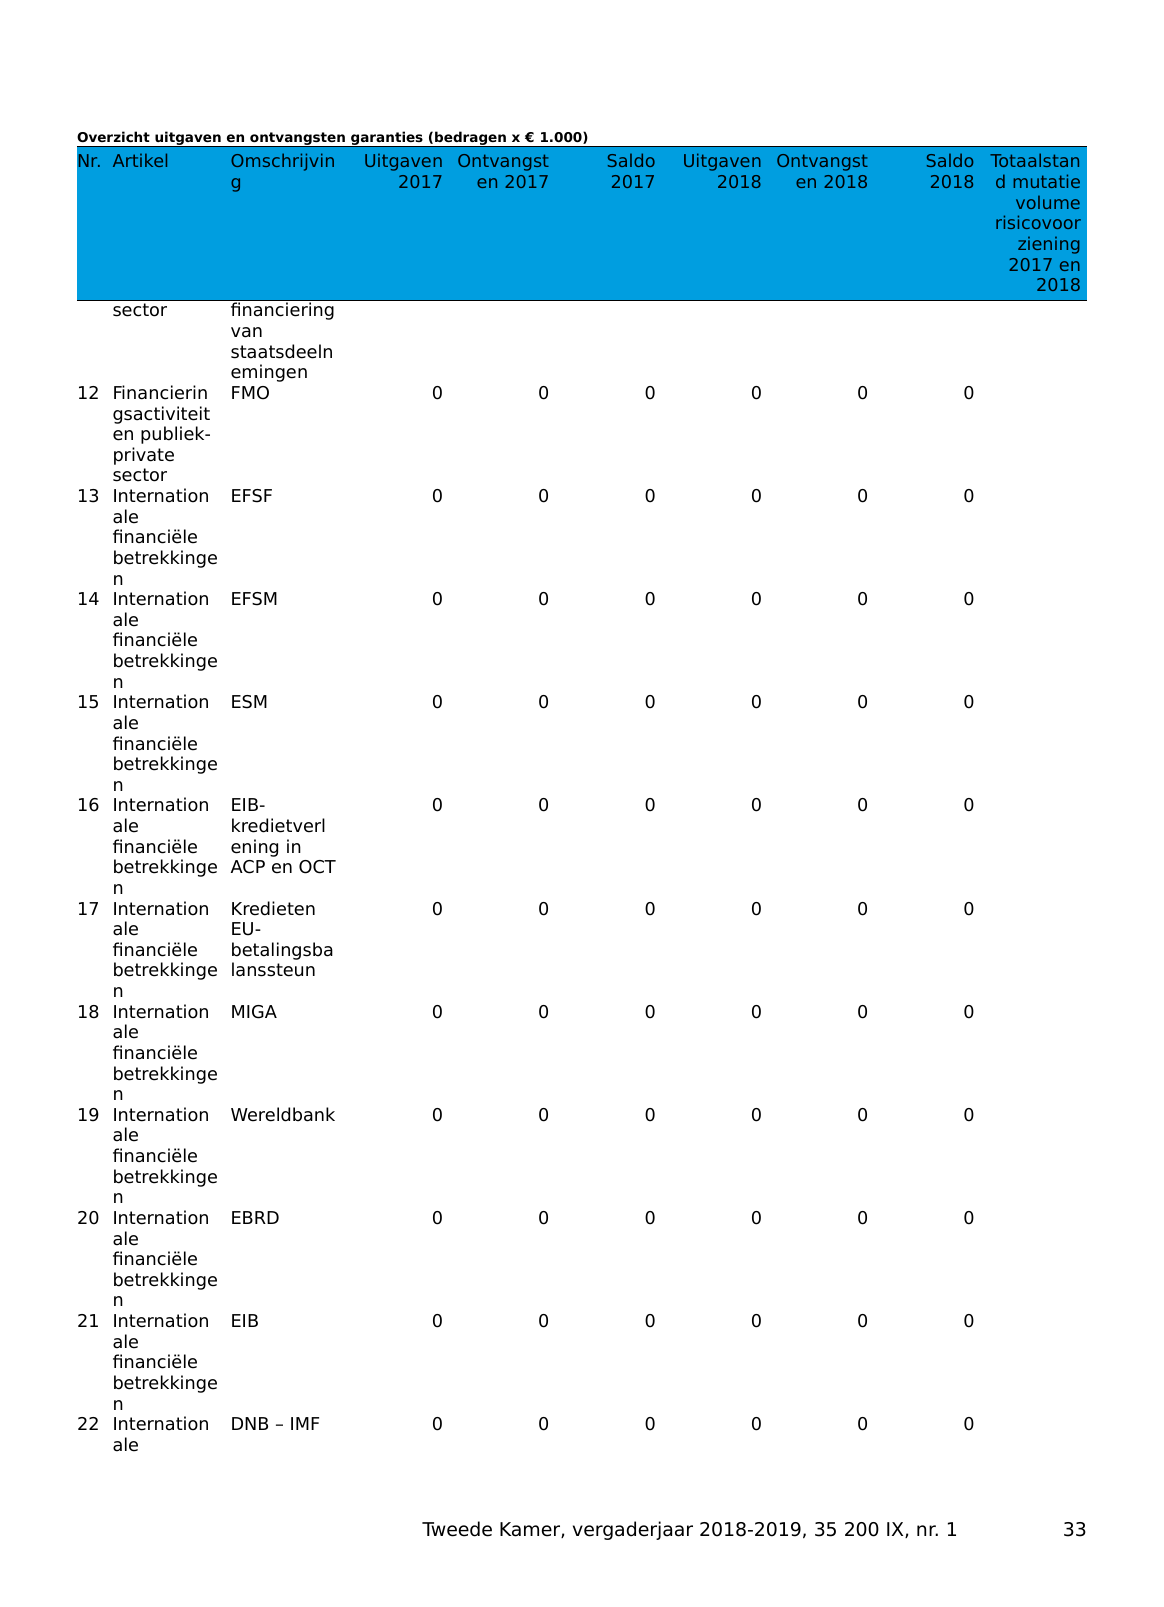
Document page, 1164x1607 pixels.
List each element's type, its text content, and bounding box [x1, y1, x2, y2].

table_cell 0 [343, 1311, 449, 1414]
table_cell 0 [874, 1105, 980, 1208]
table_cell 0 [768, 589, 874, 692]
table_cell 13 [77, 486, 106, 589]
table_cell 0 [768, 1414, 874, 1455]
table_cell 0 [343, 486, 449, 589]
table_cell Kredieten EU-betalingsbalanssteun [224, 899, 342, 1002]
table_cell [980, 383, 1087, 486]
table_cell 0 [343, 1414, 449, 1455]
table_cell Uitgaven 2018 [661, 147, 768, 300]
table_cell 0 [555, 486, 661, 589]
table_cell 0 [661, 1002, 768, 1105]
table_cell 0 [874, 486, 980, 589]
table_header Overzicht uitgaven en ontvangsten garanties (bedragen x € 1.000) [77, 130, 1087, 146]
table_cell [980, 1105, 1087, 1208]
table_cell sector [106, 301, 224, 383]
table_cell Internationale financiële betrekkingen [106, 1105, 224, 1208]
table_cell 16 [77, 795, 106, 898]
table_cell 0 [555, 1208, 661, 1311]
table_cell 0 [661, 692, 768, 795]
table_cell 0 [661, 383, 768, 486]
table_cell 0 [555, 795, 661, 898]
table_cell EBRD [224, 1208, 342, 1311]
table_cell 15 [77, 692, 106, 795]
table_cell [980, 1002, 1087, 1105]
table_cell [980, 899, 1087, 1002]
table_cell EIB-kredietverlening in ACP en OCT [224, 795, 342, 898]
table_cell 0 [661, 1311, 768, 1414]
table_cell 21 [77, 1311, 106, 1414]
table_cell Financieringsactiviteiten publiek-private sector [106, 383, 224, 486]
table_cell 0 [661, 1414, 768, 1455]
table_cell 0 [661, 795, 768, 898]
table_cell 0 [343, 589, 449, 692]
table_cell [980, 301, 1087, 383]
table_cell 0 [874, 589, 980, 692]
table_cell 14 [77, 589, 106, 692]
table_cell 0 [661, 589, 768, 692]
table_cell Internationale financiële betrekkingen [106, 795, 224, 898]
table_cell [980, 1208, 1087, 1311]
table_cell Internationale financiële betrekkingen [106, 899, 224, 1002]
table_cell [980, 1311, 1087, 1414]
table_cell 0 [555, 589, 661, 692]
table_cell Ontvangsten 2017 [449, 147, 555, 300]
table_cell ESM [224, 692, 342, 795]
table_cell 0 [449, 1311, 555, 1414]
table_cell 0 [874, 899, 980, 1002]
table_cell 0 [449, 1105, 555, 1208]
table_cell 0 [343, 383, 449, 486]
table_cell 0 [768, 795, 874, 898]
table_cell 0 [343, 692, 449, 795]
table_cell 0 [343, 899, 449, 1002]
table_cell Ontvangsten 2018 [768, 147, 874, 300]
table_cell EIB [224, 1311, 342, 1414]
table_cell FMO [224, 383, 342, 486]
table_cell MIGA [224, 1002, 342, 1105]
table_cell Nr. [77, 147, 106, 300]
table_cell [343, 301, 449, 383]
table_cell Uitgaven 2017 [343, 147, 449, 300]
table_cell 0 [661, 486, 768, 589]
table_cell Internationale financiële betrekkingen [106, 1208, 224, 1311]
table_cell 0 [661, 899, 768, 1002]
table_cell 20 [77, 1208, 106, 1311]
table_cell 0 [555, 1105, 661, 1208]
table_cell 0 [449, 795, 555, 898]
table_cell Internationale financiële betrekkingen [106, 486, 224, 589]
table_cell 0 [449, 589, 555, 692]
table_cell Saldo 2018 [874, 147, 980, 300]
table_cell 0 [449, 1414, 555, 1455]
table_cell Totaalstand mutatie volume risicovoorziening 2017 en 2018 [980, 147, 1087, 300]
table_cell 0 [768, 383, 874, 486]
table_cell 0 [874, 692, 980, 795]
table_cell 0 [449, 1208, 555, 1311]
table_cell [874, 301, 980, 383]
table_cell 0 [343, 795, 449, 898]
table_cell 0 [555, 1311, 661, 1414]
table_cell 0 [768, 486, 874, 589]
table_cell [980, 1414, 1087, 1455]
table_cell 0 [874, 1208, 980, 1311]
table_cell 0 [449, 899, 555, 1002]
table_cell [980, 589, 1087, 692]
table_cell Internationale financiële betrekkingen [106, 1002, 224, 1105]
table_cell 0 [449, 486, 555, 589]
table_cell Internationale financiële betrekkingen [106, 589, 224, 692]
table_cell 0 [343, 1002, 449, 1105]
table_cell 0 [449, 1002, 555, 1105]
table_cell Wereldbank [224, 1105, 342, 1208]
table_cell [980, 692, 1087, 795]
table_cell Internationale financiële betrekkingen [106, 1311, 224, 1414]
table_cell Internationale [106, 1414, 224, 1455]
table_cell 0 [555, 899, 661, 1002]
table_cell [77, 301, 106, 383]
table_cell 0 [768, 1002, 874, 1105]
table_cell 0 [343, 1105, 449, 1208]
table_cell [449, 301, 555, 383]
table_cell 0 [555, 692, 661, 795]
table_cell 18 [77, 1002, 106, 1105]
table_cell 12 [77, 383, 106, 486]
table_cell 0 [874, 383, 980, 486]
table_cell [768, 301, 874, 383]
table_cell 17 [77, 899, 106, 1002]
table_cell 19 [77, 1105, 106, 1208]
table_cell 22 [77, 1414, 106, 1455]
table_cell 0 [661, 1208, 768, 1311]
table_cell EFSF [224, 486, 342, 589]
table_cell 0 [449, 692, 555, 795]
table_cell 0 [768, 1105, 874, 1208]
table_cell EFSM [224, 589, 342, 692]
table_cell Saldo 2017 [555, 147, 661, 300]
table_cell DNB – IMF [224, 1414, 342, 1455]
table_cell 0 [555, 1002, 661, 1105]
table_cell Artikel [106, 147, 224, 300]
table_cell 0 [874, 795, 980, 898]
table_cell 0 [449, 383, 555, 486]
table_cell 0 [768, 899, 874, 1002]
table_cell 0 [555, 1414, 661, 1455]
table_cell [980, 486, 1087, 589]
table_cell 0 [768, 1311, 874, 1414]
table_cell [980, 795, 1087, 898]
table_cell 0 [874, 1311, 980, 1414]
table_cell 0 [555, 383, 661, 486]
table_cell Internationale financiële betrekkingen [106, 692, 224, 795]
table_cell [555, 301, 661, 383]
table_cell Omschrijving [224, 147, 342, 300]
table_cell [661, 301, 768, 383]
table_cell 0 [768, 1208, 874, 1311]
table_cell 0 [343, 1208, 449, 1311]
table_cell 0 [661, 1105, 768, 1208]
table_cell 0 [874, 1002, 980, 1105]
table_cell financiering van staatsdeelnemingen [224, 301, 342, 383]
table_cell 0 [874, 1414, 980, 1455]
table_cell 0 [768, 692, 874, 795]
